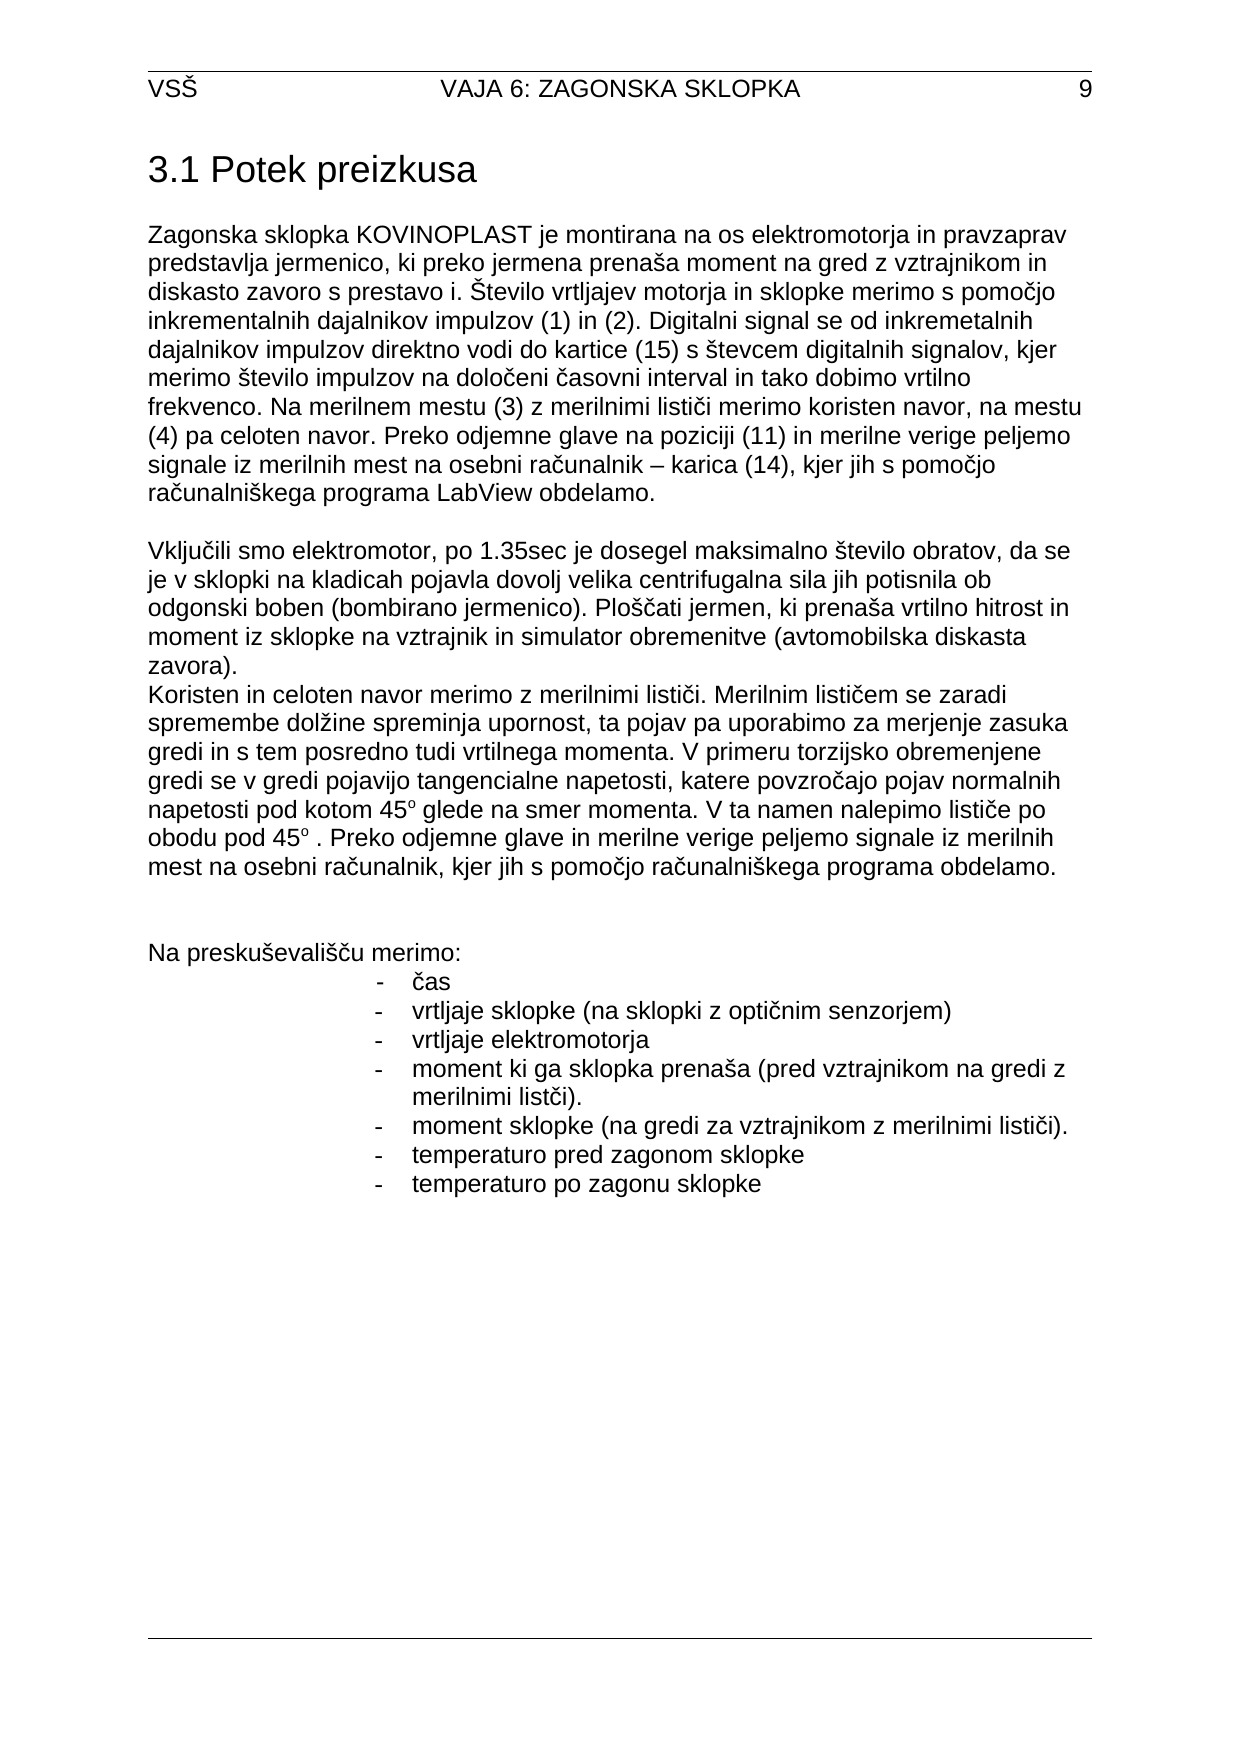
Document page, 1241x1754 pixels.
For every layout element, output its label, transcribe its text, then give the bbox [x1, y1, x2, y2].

subtitle 3.1 Potek preizkusa [148, 148, 1092, 191]
list temperaturo pred zagonom sklopke [374, 1140, 1092, 1169]
text Vključili smo elektromotor, po 1.35sec je dosegel maksimalno število obratov, da se je v sklopki na kladicah pojavla dovolj velika centrifugalna sila jih potisnila ob odgonski boben (bombirano jermenico). Ploščati jermen, ki prenaša vrtilno hitrost in moment iz sklopke na vztrajnik in simulator obremenitve (avtomobilska diskasta zavora). [148, 536, 1092, 679]
list moment sklopke (na gredi za vztrajnikom z merilnimi lističi). [374, 1111, 1092, 1140]
text Zagonska sklopka KOVINOPLAST je montirana na os elektromotorja in pravzaprav predstavlja jermenico, ki preko jermena prenaša moment na gred z vztrajnikom in diskasto zavoro s prestavo i. Število vrtljajev motorja in sklopke merimo s pomočjo inkrementalnih dajalnikov impulzov (1) in (2). Digitalni signal se od inkremetalnih dajalnikov impulzov direktno vodi do kartice (15) s števcem digitalnih signalov, kjer merimo število impulzov na določeni časovni interval in tako dobimo vrtilno frekvenco. Na merilnem mestu (3) z merilnimi lističi merimo koristen navor, na mestu (4) pa celoten navor. Preko odjemne glave na poziciji (11) in merilne verige peljemo signale iz merilnih mest na osebni računalnik – karica (14), kjer jih s pomočjo računalniškega programa LabView obdelamo. [148, 219, 1092, 507]
list vrtljaje elektromotorja [374, 1025, 1092, 1053]
list vrtljaje sklopke (na sklopki z optičnim senzorjem) [374, 996, 1092, 1025]
list moment ki ga sklopka prenaša (pred vztrajnikom na gredi z merilnimi listči). [374, 1053, 1092, 1111]
list temperaturo po zagonu sklopke [374, 1169, 1092, 1198]
text Na preskuševališču merimo: [148, 938, 1092, 967]
text Koristen in celoten navor merimo z merilnimi lističi. Merilnim lističem se zaradi spremembe dolžine spreminja upornost, ta pojav pa uporabimo za merjenje zasuka gredi in s tem posredno tudi vrtilnega momenta. V primeru torzijsko obremenjene gredi se v gredi pojavijo tangencialne napetosti, katere povzročajo pojav normalnih napetosti pod kotom 45o glede na smer momenta. V ta namen nalepimo lističe po obodu pod 45o . Preko odjemne glave in merilne verige peljemo signale iz merilnih mest na osebni računalnik, kjer jih s pomočjo računalniškega programa obdelamo. [148, 679, 1092, 881]
text - čas [148, 967, 1092, 996]
